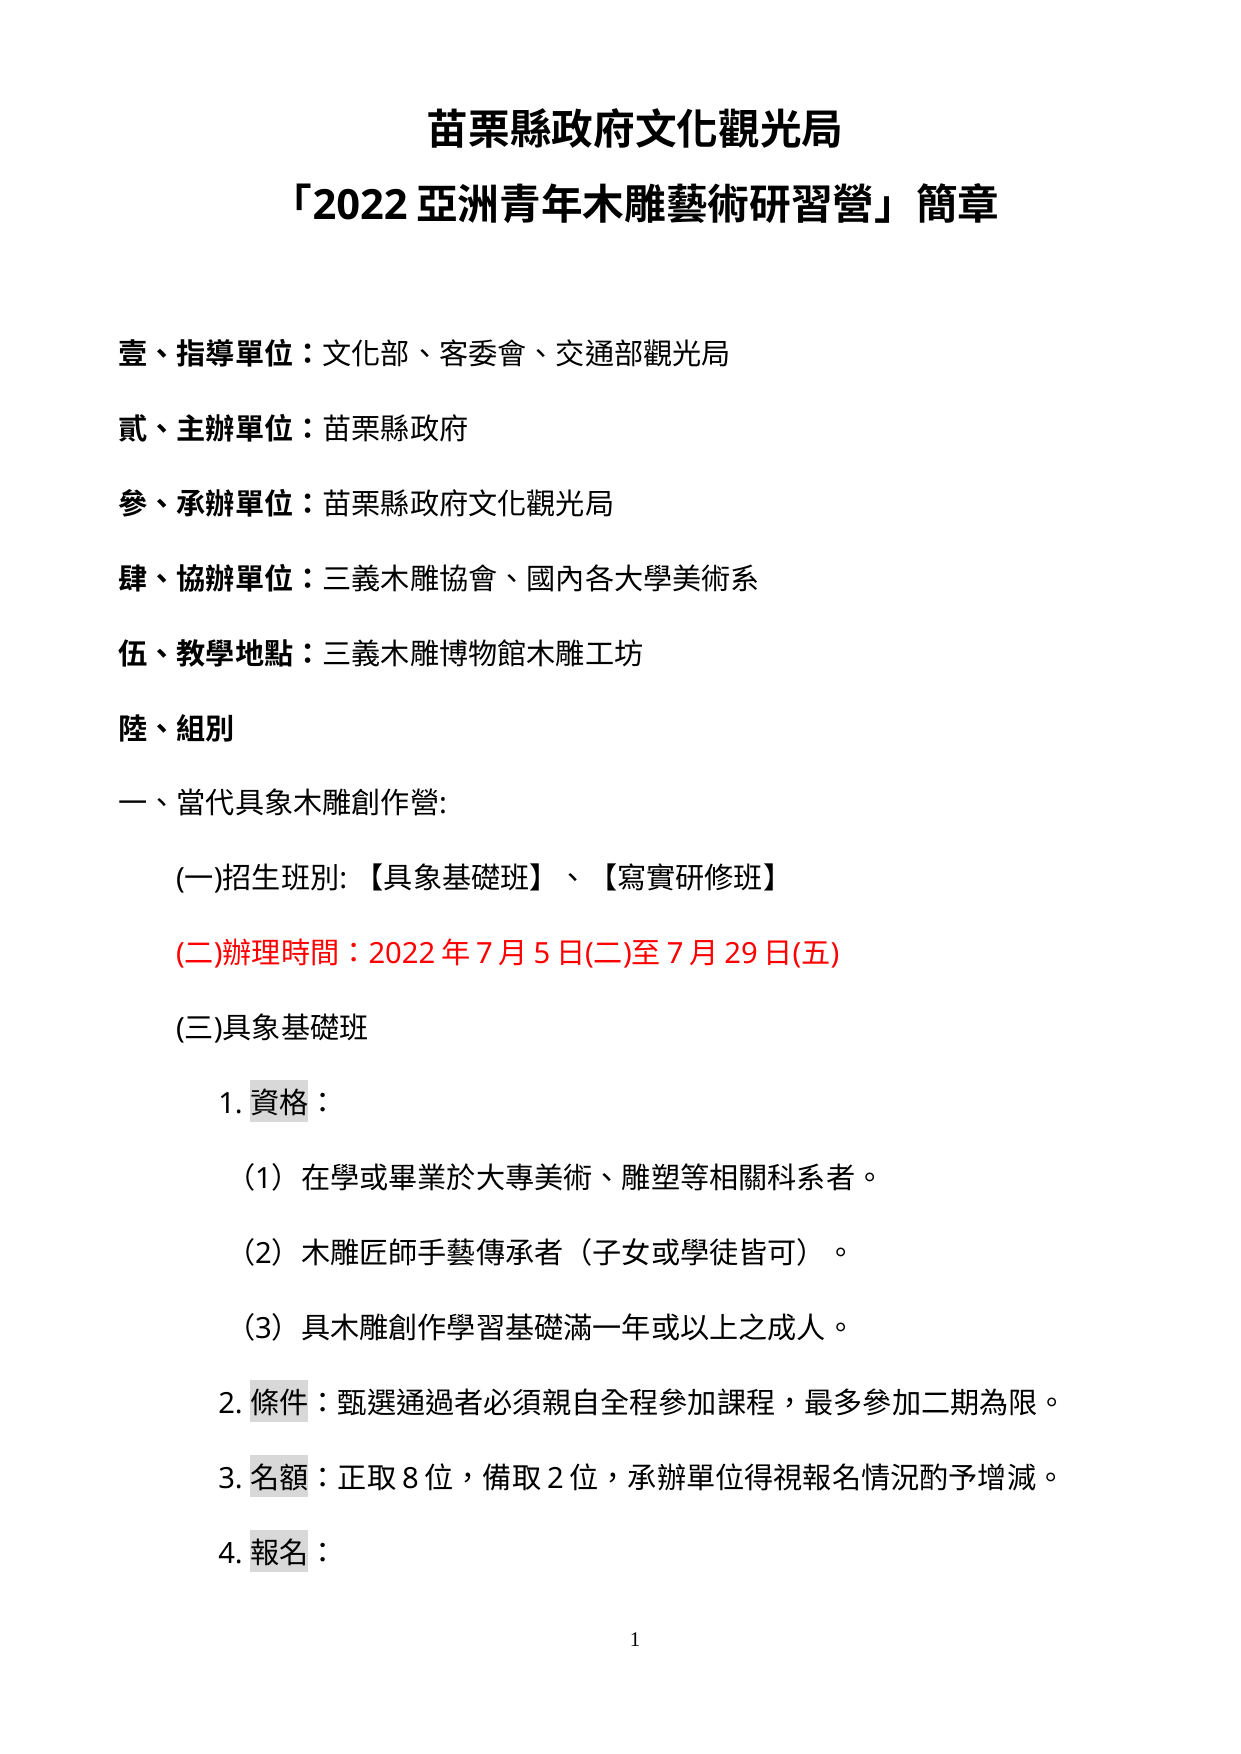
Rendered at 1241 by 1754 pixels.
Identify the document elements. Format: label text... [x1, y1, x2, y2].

text 一、當代具象木雕創作營: [118, 764, 1152, 839]
text 4. 報名： [118, 1514, 1152, 1589]
text 伍、教學地點：三義木雕博物館木雕工坊 [118, 614, 1152, 689]
text （1）在學或畢業於大專美術、雕塑等相關科系者。 [118, 1139, 1152, 1214]
text 3. 名額：正取8位，備取2位，承辦單位得視報名情況酌予增減。 [118, 1439, 1152, 1514]
text 貳、主辦單位：苗栗縣政府 [118, 389, 1152, 464]
text 「2022亞洲青年木雕藝術研習營」簡章 [118, 164, 1152, 239]
text 2. 條件：甄選通過者必須親自全程參加課程，最多參加二期為限。 [118, 1364, 1152, 1439]
text 苗栗縣政府文化觀光局 [118, 89, 1152, 164]
text (一)招生班別: 【具象基礎班】、【寫實研修班】 [118, 839, 1152, 914]
text （3）具木雕創作學習基礎滿一年或以上之成人。 [118, 1289, 1152, 1364]
text (三)具象基礎班 [118, 989, 1152, 1064]
text 壹、指導單位：文化部、客委會、交通部觀光局 [118, 314, 1152, 389]
text 1. 資格： [118, 1064, 1152, 1139]
text (二)辦理時間：2022年7月5日(二)至7月29日(五) [118, 914, 1152, 989]
text 陸、組別 [118, 689, 1152, 764]
text 肆、協辦單位：三義木雕協會、國內各大學美術系 [118, 539, 1152, 614]
text （2）木雕匠師手藝傳承者（子女或學徒皆可）。 [118, 1214, 1152, 1289]
text 參、承辦單位：苗栗縣政府文化觀光局 [118, 464, 1152, 539]
